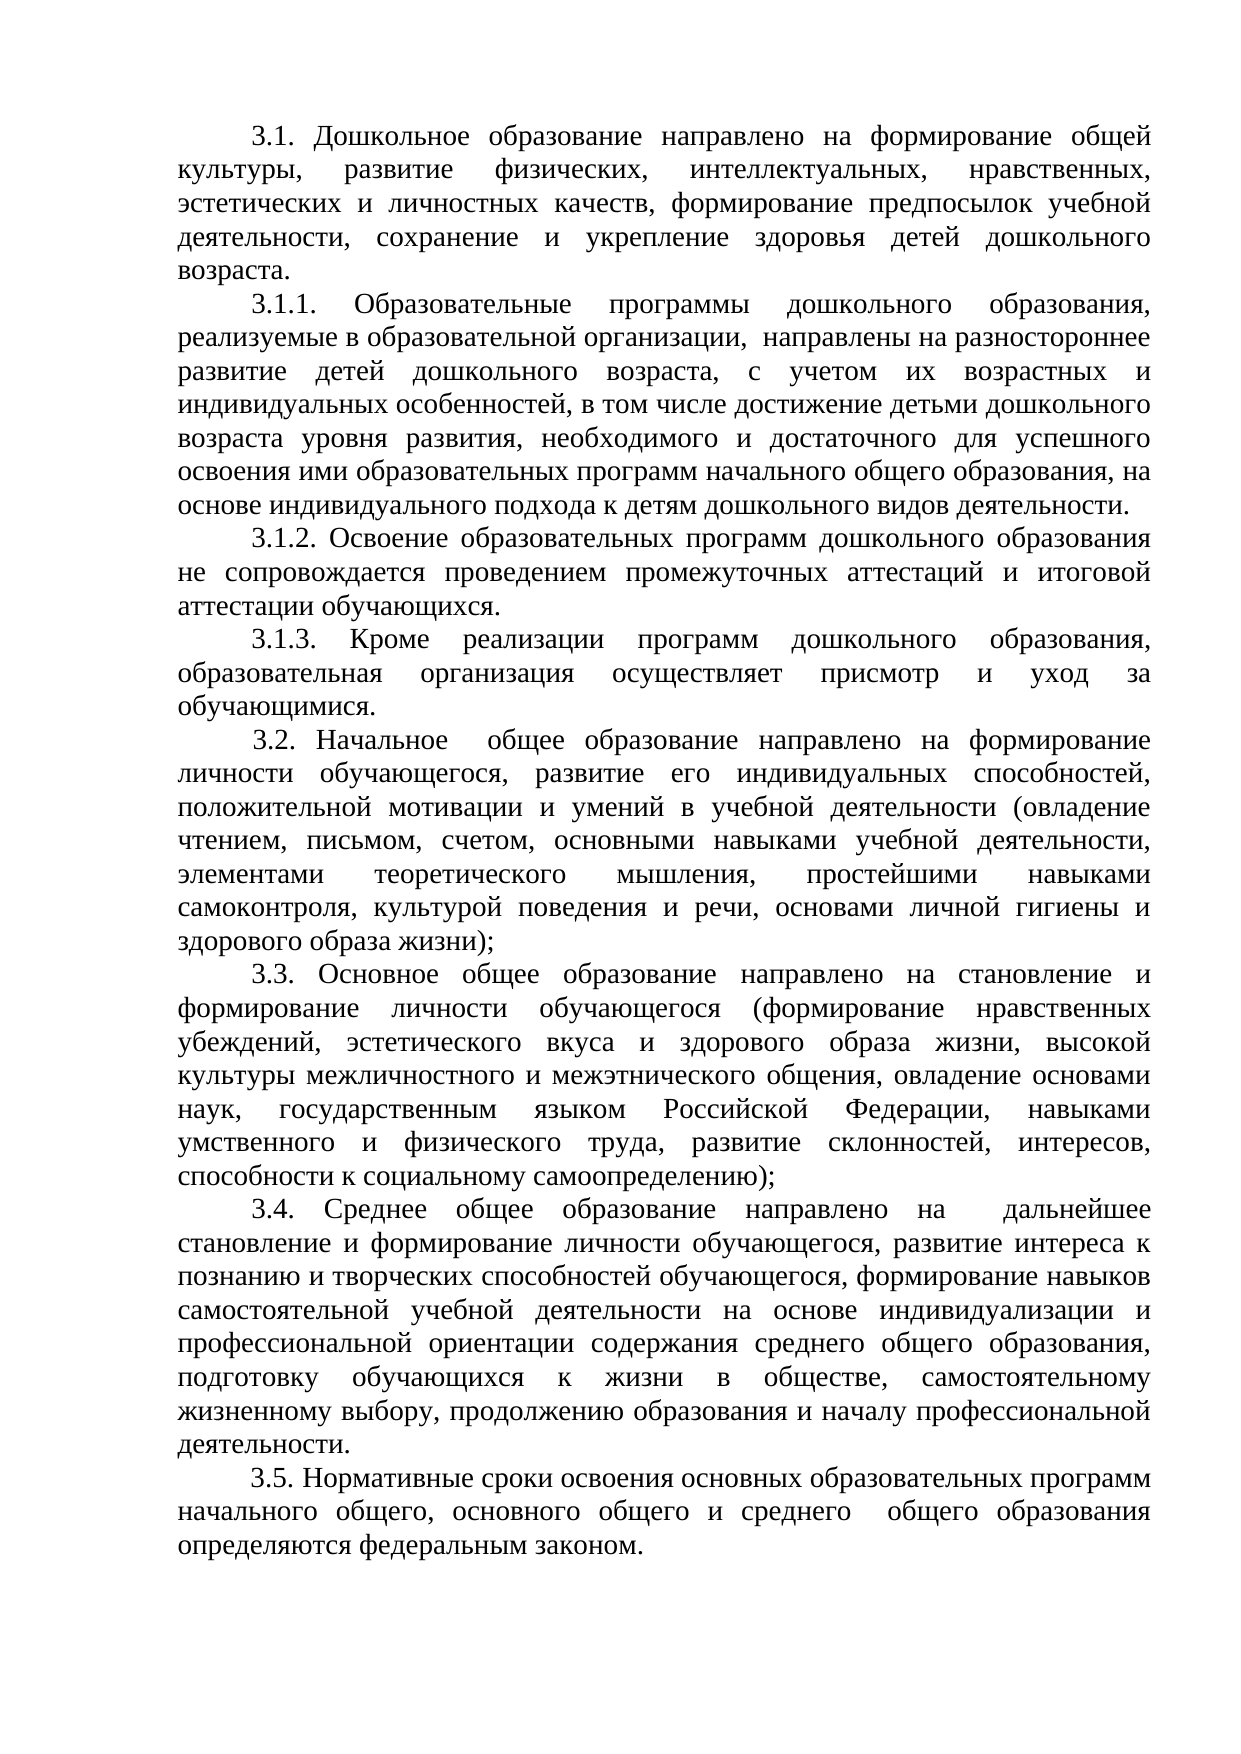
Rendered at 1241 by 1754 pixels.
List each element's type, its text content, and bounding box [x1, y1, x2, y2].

text 3.1.1. Образовательные программы дошкольного образования, реализуемые в образовательной организации, направлены на разностороннее развитие детей дошкольного возраста, с учетом их возрастных и индивидуальных особенностей, в том числе достижение детьми дошкольного возраста уровня развития, необходимого и достаточного для успешного освоения ими образовательных программ начального общего образования, на основе индивидуального подхода к детям дошкольного видов деятельности. [177, 286, 1152, 521]
text 3.1. Дошкольное образование направлено на формирование общей культуры, развитие физических, интеллектуальных, нравственных, эстетических и личностных качеств, формирование предпосылок учебной деятельности, сохранение и укрепление здоровья детей дошкольного возраста. [177, 118, 1152, 286]
text 3.4. Среднее общее образование направлено на дальнейшее становление и формирование личности обучающегося, развитие интереса к познанию и творческих способностей обучающегося, формирование навыков самостоятельной учебной деятельности на основе индивидуализации и профессиональной ориентации содержания среднего общего образования, подготовку обучающихся к жизни в обществе, самостоятельному жизненному выбору, продолжению образования и началу профессиональной деятельности. [177, 1191, 1152, 1460]
text 3.3. Основное общее образование направлено на становление и формирование личности обучающегося (формирование нравственных убеждений, эстетического вкуса и здорового образа жизни, высокой культуры межличностного и межэтнического общения, овладение основами наук, государственным языком Российской Федерации, навыками умственного и физического труда, развитие склонностей, интересов, способности к социальному самоопределению); [177, 957, 1152, 1191]
text 3.2. Начальное общее образование направлено на формирование личности обучающегося, развитие его индивидуальных способностей, положительной мотивации и умений в учебной деятельности (овладение чтением, письмом, счетом, основными навыками учебной деятельности, элементами теоретического мышления, простейшими навыками самоконтроля, культурой поведения и речи, основами личной гигиены и здорового образа жизни); [177, 722, 1152, 957]
text 3.1.3. Кроме реализации программ дошкольного образования, образовательная организация осуществляет присмотр и уход за обучающимися. [177, 621, 1152, 722]
text 3.1.2. Освоение образовательных программ дошкольного образования не сопровождается проведением промежуточных аттестаций и итоговой аттестации обучающихся. [177, 521, 1152, 621]
text 3.5. Нормативные сроки освоения основных образовательных программ начального общего, основного общего и среднего общего образования определяются федеральным законом. [177, 1460, 1152, 1560]
